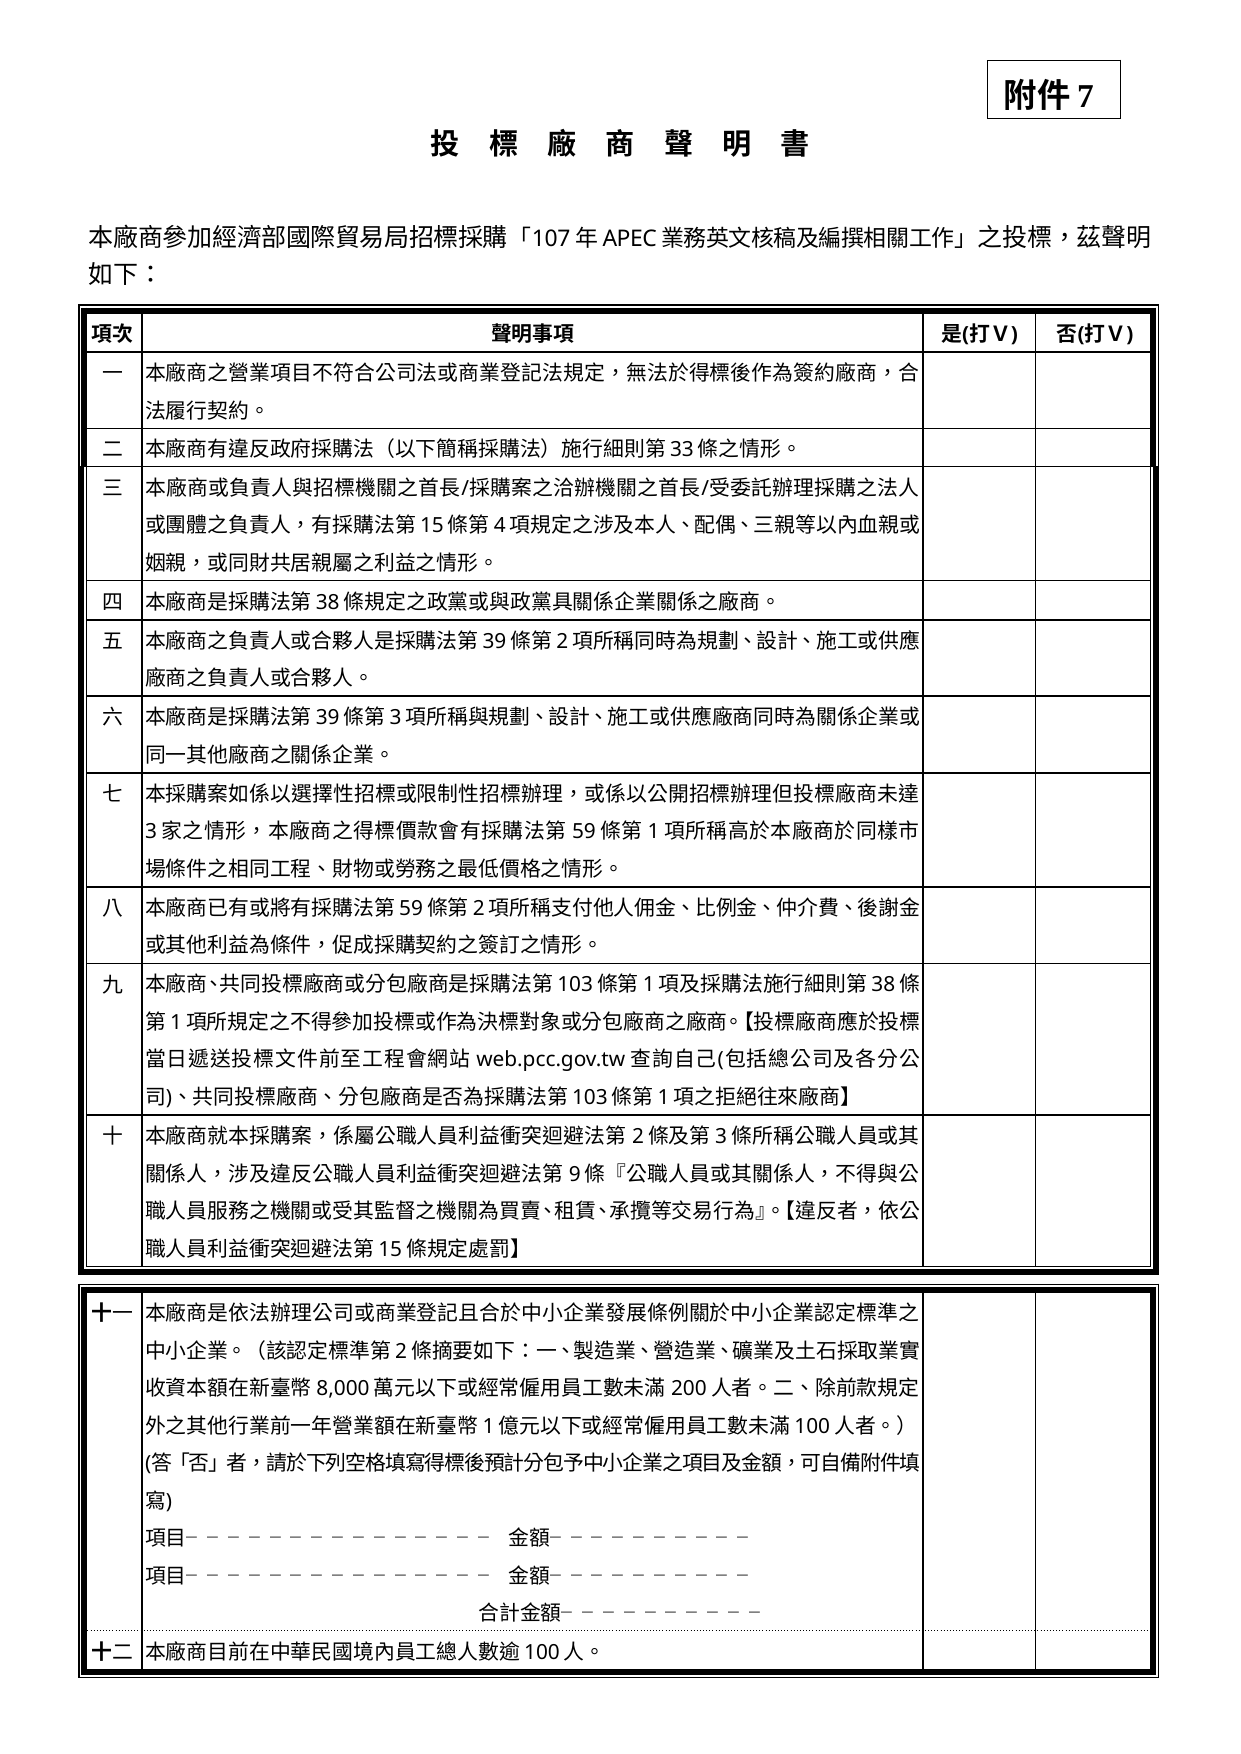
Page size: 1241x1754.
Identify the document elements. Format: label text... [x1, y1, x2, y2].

text 投 標 廠 商 聲 明 書 [988, 61, 1120, 118]
table_cell [1036, 697, 1150, 772]
table_cell 九 [87, 964, 141, 1114]
table_header [1036, 1293, 1150, 1630]
table_cell [924, 1116, 1035, 1266]
table_cell [1036, 621, 1150, 695]
text 本廠商參加經濟部國際貿易局招標採購「107年APEC業務英文核稿及編撰相關工作」之投標，茲聲明如下： [89, 217, 1152, 292]
table_cell 本廠商是採購法第38條規定之政黨或與政黨具關係企業關係之廠商。 [143, 581, 922, 619]
table_cell 本廠商或負責人與招標機關之首長/採購案之洽辦機關之首長/受委託辦理採購之法人或團體之負責人，有採購法第15條第4項規定之涉及本人、配偶、三親等以內血親或姻親，或同財共居親屬之利益之情形。 [143, 467, 922, 580]
table_cell 本廠商是採購法第39條第3項所稱與規劃、設計、施工或供應廠商同時為關係企業或同一其他廠商之關係企業。 [143, 697, 922, 772]
table_header 否(打Ｖ) [1036, 314, 1150, 351]
table_cell 十 [87, 1116, 141, 1266]
table_cell [1036, 429, 1150, 466]
table_cell [924, 964, 1035, 1114]
table_cell 七 [87, 774, 141, 886]
table_header 聲明事項 [143, 314, 922, 351]
table_cell [924, 774, 1035, 886]
table_cell [1036, 964, 1150, 1114]
text 投 標 廠 商 聲 明 書 [89, 104, 1152, 179]
table_cell 本廠商、共同投標廠商或分包廠商是採購法第103條第1項及採購法施行細則第38條第1項所規定之不得參加投標或作為決標對象或分包廠商之廠商。【投標廠商應於投標當日遞送投標文件前至工程會網站web.pcc.gov.tw查詢自己(包括總公司及各分公司)、共同投標廠商、分包廠商是否為採購法第103條第1項之拒絕往來廠商】 [143, 964, 922, 1114]
table_header [924, 1293, 1035, 1630]
table_cell [1036, 467, 1150, 580]
table_cell [924, 581, 1035, 619]
table_cell [1036, 1116, 1150, 1266]
table_cell 一 [87, 353, 141, 428]
table_cell 二 [87, 429, 141, 466]
table_cell 本廠商之營業項目不符合公司法或商業登記法規定，無法於得標後作為簽約廠商，合法履行契約。 [143, 353, 922, 428]
table_cell 五 [87, 621, 141, 695]
table_cell 四 [87, 581, 141, 619]
table_cell 本廠商之負責人或合夥人是採購法第39條第2項所稱同時為規劃、設計、施工或供應廠商之負責人或合夥人。 [143, 621, 922, 695]
table_cell [924, 697, 1035, 772]
table_header 項次 [87, 314, 141, 351]
table_header 是(打Ｖ) [924, 314, 1035, 351]
table_header 十一 [87, 1293, 141, 1630]
table_cell [924, 621, 1035, 695]
table_header 本廠商是依法辦理公司或商業登記且合於中小企業發展條例關於中小企業認定標準之中小企業。（該認定標準第2條摘要如下：一、製造業、營造業、礦業及土石採取業實收資本額在新臺幣8,000萬元以下或經常僱用員工數未滿200人者。二、除前款規定外之其他行業前一年營業額在新臺幣1億元以下或經常僱用員工數未滿100人者。） (答「否」者，請於下列空格填寫得標後預計分包予中小企業之項目及金額，可自備附件填寫) 項目╴╴╴╴╴╴╴╴╴╴╴╴╴╴╴ 金額╴╴╴╴╴╴╴╴╴╴ 項目╴╴╴╴╴╴╴╴╴╴╴╴╴╴╴ 金額╴╴╴╴╴╴╴╴╴╴ 合計金額╴╴╴╴╴╴╴╴╴╴ [143, 1293, 922, 1630]
table_cell 十二 [87, 1630, 141, 1669]
table_cell [1036, 353, 1150, 428]
table_cell [1036, 888, 1150, 963]
table_cell [924, 467, 1035, 580]
table_cell [1036, 581, 1150, 619]
table_cell 本廠商就本採購案，係屬公職人員利益衝突迴避法第2條及第3條所稱公職人員或其關係人，涉及違反公職人員利益衝突迴避法第9條『公職人員或其關係人，不得與公職人員服務之機關或受其監督之機關為買賣、租賃、承攬等交易行為』。【違反者，依公職人員利益衝突迴避法第15條規定處罰】 [143, 1116, 922, 1266]
table_cell 本廠商已有或將有採購法第59條第2項所稱支付他人佣金、比例金、仲介費、後謝金或其他利益為條件，促成採購契約之簽訂之情形。 [143, 888, 922, 963]
table_cell [924, 888, 1035, 963]
table_cell 八 [87, 888, 141, 963]
table_cell [1036, 774, 1150, 886]
table_cell [1036, 1630, 1150, 1669]
table_cell [924, 353, 1035, 428]
table_cell 六 [87, 697, 141, 772]
table_cell [924, 1630, 1035, 1669]
text 附件7 [1003, 69, 1104, 110]
table_cell 本廠商目前在中華民國境內員工總人數逾100人。 [143, 1630, 922, 1669]
table_cell 本廠商有違反政府採購法（以下簡稱採購法）施行細則第33條之情形。 [143, 429, 922, 466]
table_cell [924, 429, 1035, 466]
table_cell 三 [87, 467, 141, 580]
table_cell 本採購案如係以選擇性招標或限制性招標辦理，或係以公開招標辦理但投標廠商未達3家之情形，本廠商之得標價款會有採購法第59條第1項所稱高於本廠商於同樣市場條件之相同工程、財物或勞務之最低價格之情形。 [143, 774, 922, 886]
